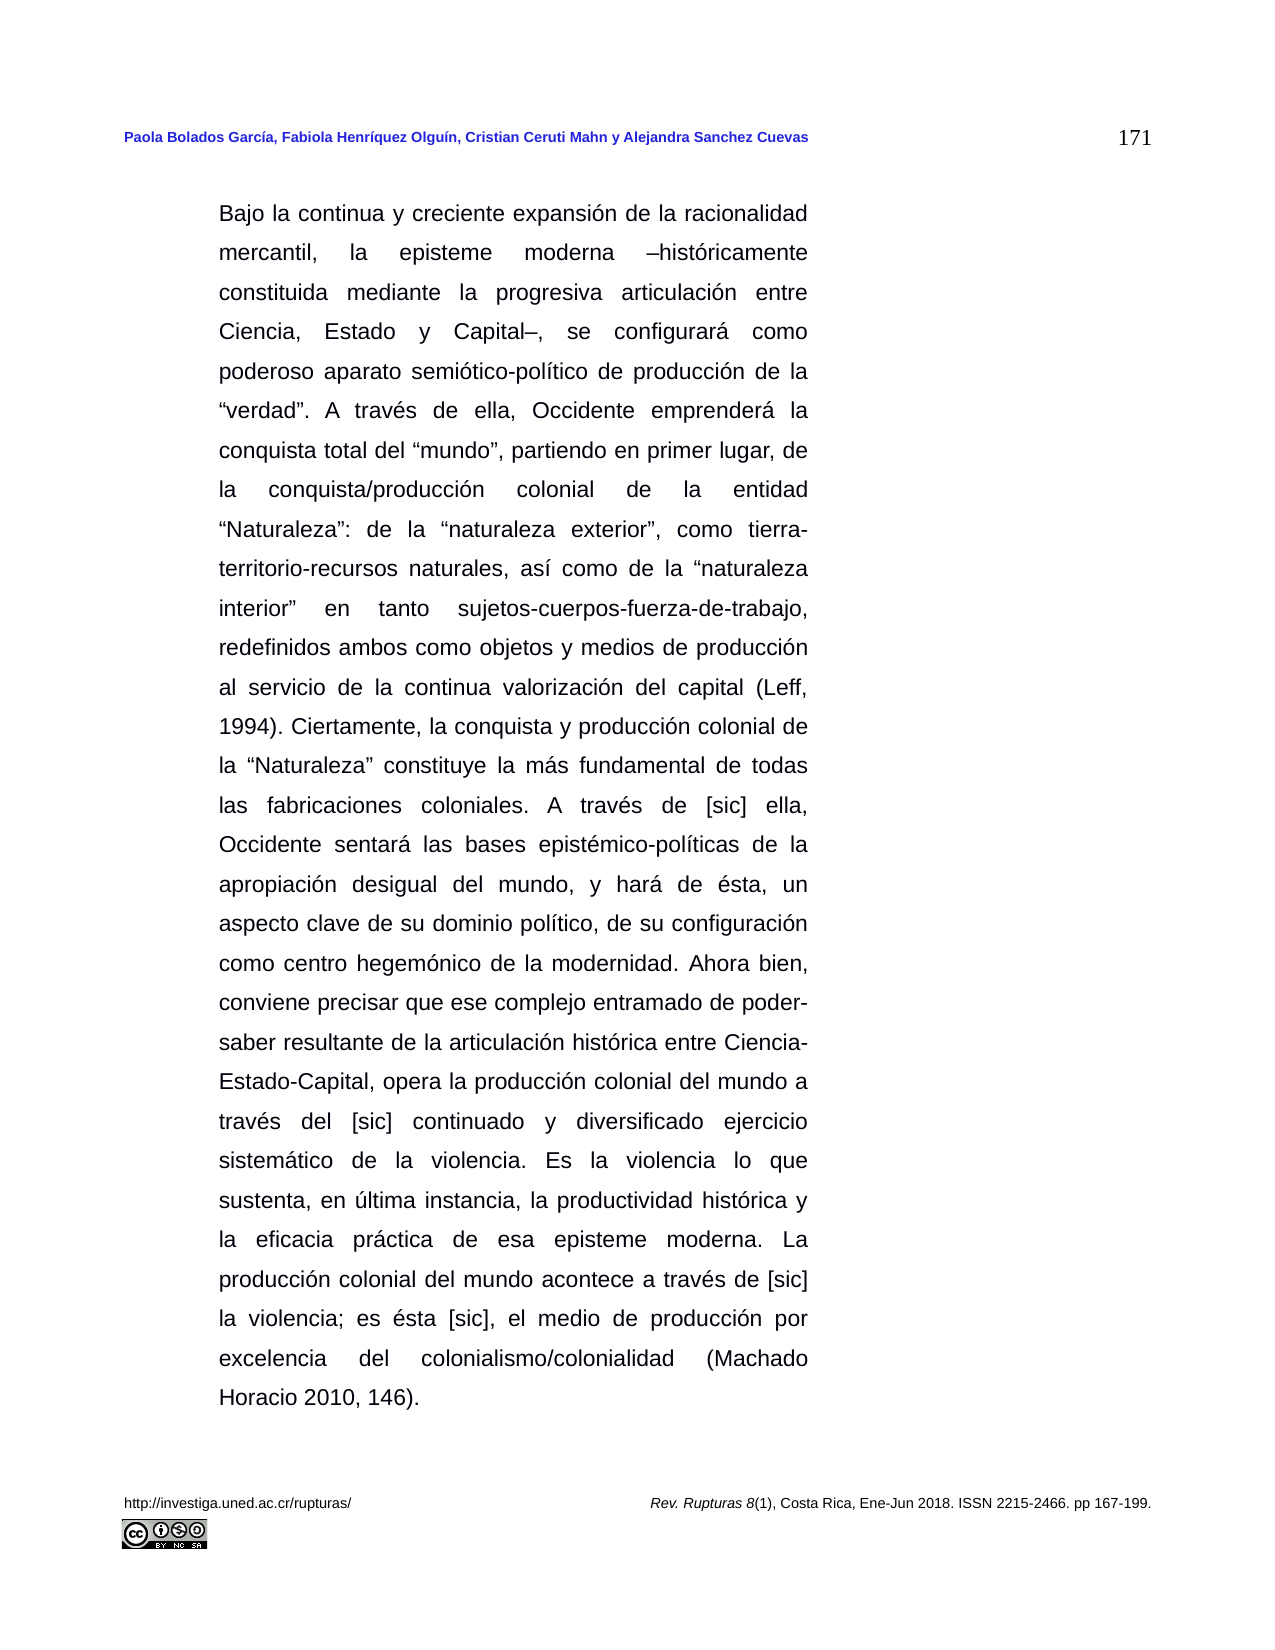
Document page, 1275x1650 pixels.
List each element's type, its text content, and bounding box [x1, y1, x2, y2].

picture [121, 1519, 208, 1549]
text Bajo la continua y creciente expansión de la racionalidad mercantil, la episteme moderna –históricamente constituida mediante la progresiva articulación entre Ciencia, Estado y Capital–, se configurará como poderoso aparato semiótico-político de producción de la “verdad”. A través de ella, Occidente emprenderá la conquista total del “mundo”, partiendo en primer lugar, de la conquista/producción colonial de la entidad “Naturaleza”: de la “naturaleza exterior”, como tierra-territorio-recursos naturales, así como de la “naturaleza interior” en tanto sujetos-cuerpos-fuerza-de-trabajo, redefinidos ambos como objetos y medios de producción al servicio de la continua valorización del capital (Leff, 1994). Ciertamente, la conquista y producción colonial de la “Naturaleza” constituye la más fundamental de todas las fabricaciones coloniales. A través de [sic] ella, Occidente sentará las bases epistémico-políticas de la apropiación desigual del mundo, y hará de ésta, un aspecto clave de su dominio político, de su configuración como centro hegemónico de la modernidad. Ahora bien, conviene precisar que ese complejo entramado de poder-saber resultante de la articulación histórica entre Ciencia-Estado-Capital, opera la producción colonial del mundo a través del [sic] continuado y diversificado ejercicio sistemático de la violencia. Es la violencia lo que sustenta, en última instancia, la productividad histórica y la eficacia práctica de esa episteme moderna. La producción colonial del mundo acontece a través de [sic] la violencia; es ésta [sic], el medio de producción por excelencia del colonialismo/colonialidad (Machado Horacio 2010, 146). [218, 200, 808, 1411]
